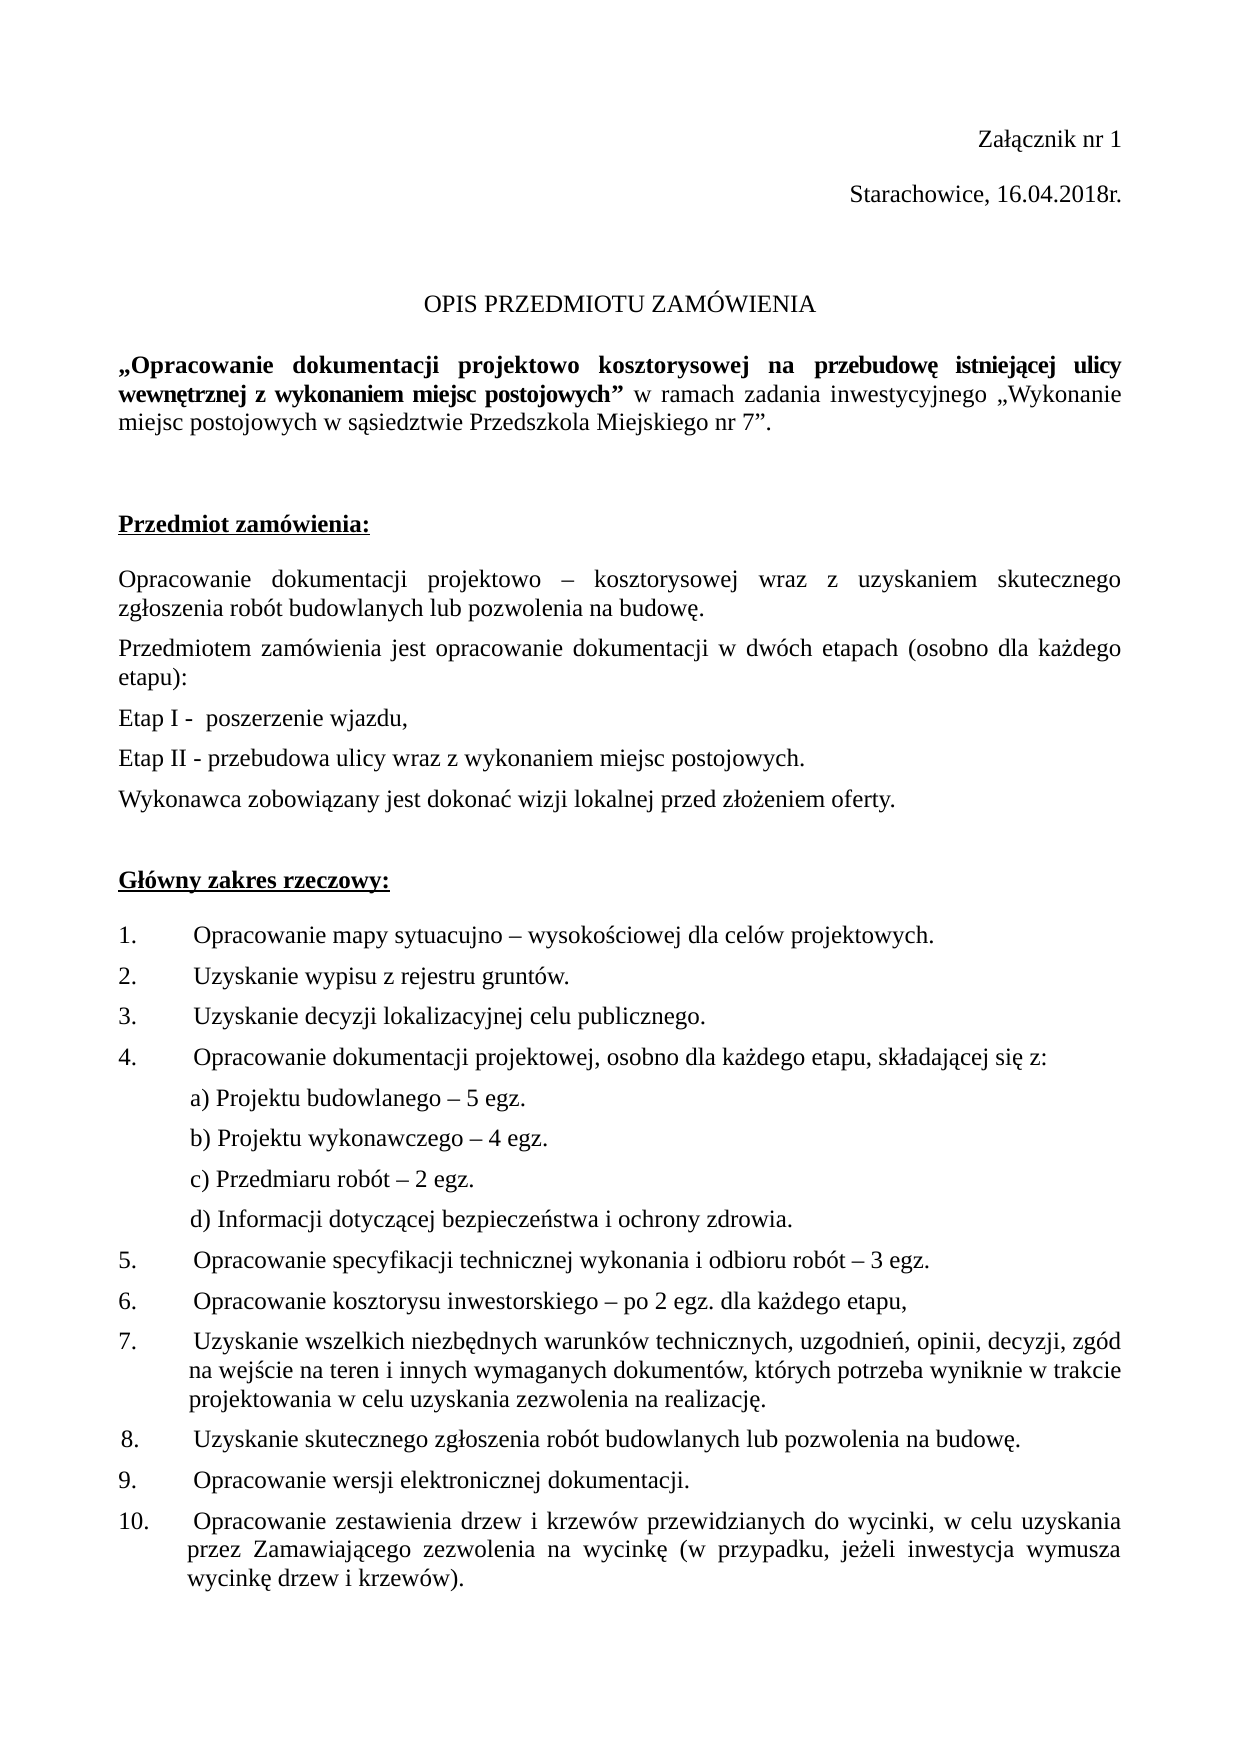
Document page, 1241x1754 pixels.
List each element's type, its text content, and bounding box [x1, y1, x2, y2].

list Uzyskanie skutecznego zgłoszenia robót budowlanych lub pozwolenia na budowę. [121, 1424, 1122, 1453]
list c) Przedmiaru robót – 2 egz. [190, 1164, 1122, 1193]
text Załącznik nr 1 [118, 124, 1122, 153]
list Opracowanie zestawienia drzew i krzewów przewidzianych do wycinki, w celu uzyskania przez Zamawiającego zezwolenia na wycinkę (w przypadku, jeżeli inwestycja wymusza wycinkę drzew i krzewów). [118, 1506, 1122, 1592]
list Opracowanie specyfikacji technicznej wykonania i odbioru robót – 3 egz. [118, 1245, 1122, 1274]
text Starachowice, 16.04.2018r. [118, 179, 1122, 208]
list a) Projektu budowlanego – 5 egz. [190, 1083, 1122, 1111]
list d) Informacji dotyczącej bezpieczeństwa i ochrony zdrowia. [190, 1204, 1122, 1233]
text Opracowanie dokumentacji projektowo – kosztorysowej wraz z uzyskaniem skutecznego zgłoszenia robót budowlanych lub pozwolenia na budowę. [118, 564, 1122, 621]
text Etap II - przebudowa ulicy wraz z wykonaniem miejsc postojowych. [118, 743, 1122, 772]
text „Opracowanie dokumentacji projektowo kosztorysowej na przebudowę istniejącej ulicy wewnętrznej z wykonaniem miejsc postojowych” w ramach zadania inwestycyjnego „Wykonanie miejsc postojowych w sąsiedztwie Przedszkola Miejskiego nr 7”. [118, 350, 1122, 436]
list Opracowanie mapy sytuacujno – wysokościowej dla celów projektowych. [118, 920, 1122, 949]
list Opracowanie dokumentacji projektowej, osobno dla każdego etapu, składającej się z: [118, 1042, 1122, 1071]
list Uzyskanie wypisu z rejestru gruntów. [118, 961, 1122, 989]
text Główny zakres rzeczowy: [118, 865, 1122, 894]
list b) Projektu wykonawczego – 4 egz. [190, 1123, 1122, 1152]
list Opracowanie kosztorysu inwestorskiego – po 2 egz. dla każdego etapu, [118, 1286, 1122, 1314]
text Wykonawca zobowiązany jest dokonać wizji lokalnej przed złożeniem oferty. [118, 784, 1122, 813]
text Etap I - poszerzenie wjazdu, [118, 703, 1122, 731]
text Przedmiot zamówienia: [118, 509, 1122, 538]
text OPIS PRZEDMIOTU ZAMÓWIENIA [118, 289, 1122, 318]
text Przedmiotem zamówienia jest opracowanie dokumentacji w dwóch etapach (osobno dla każdego etapu): [118, 633, 1122, 691]
list Opracowanie wersji elektronicznej dokumentacji. [118, 1465, 1122, 1494]
list Uzyskanie decyzji lokalizacyjnej celu publicznego. [118, 1001, 1122, 1030]
list Uzyskanie wszelkich niezbędnych warunków technicznych, uzgodnień, opinii, decyzji, zgód na wejście na teren i innych wymaganych dokumentów, których potrzeba wyniknie w trakcie projektowania w celu uzyskania zezwolenia na realizację. [118, 1326, 1122, 1413]
